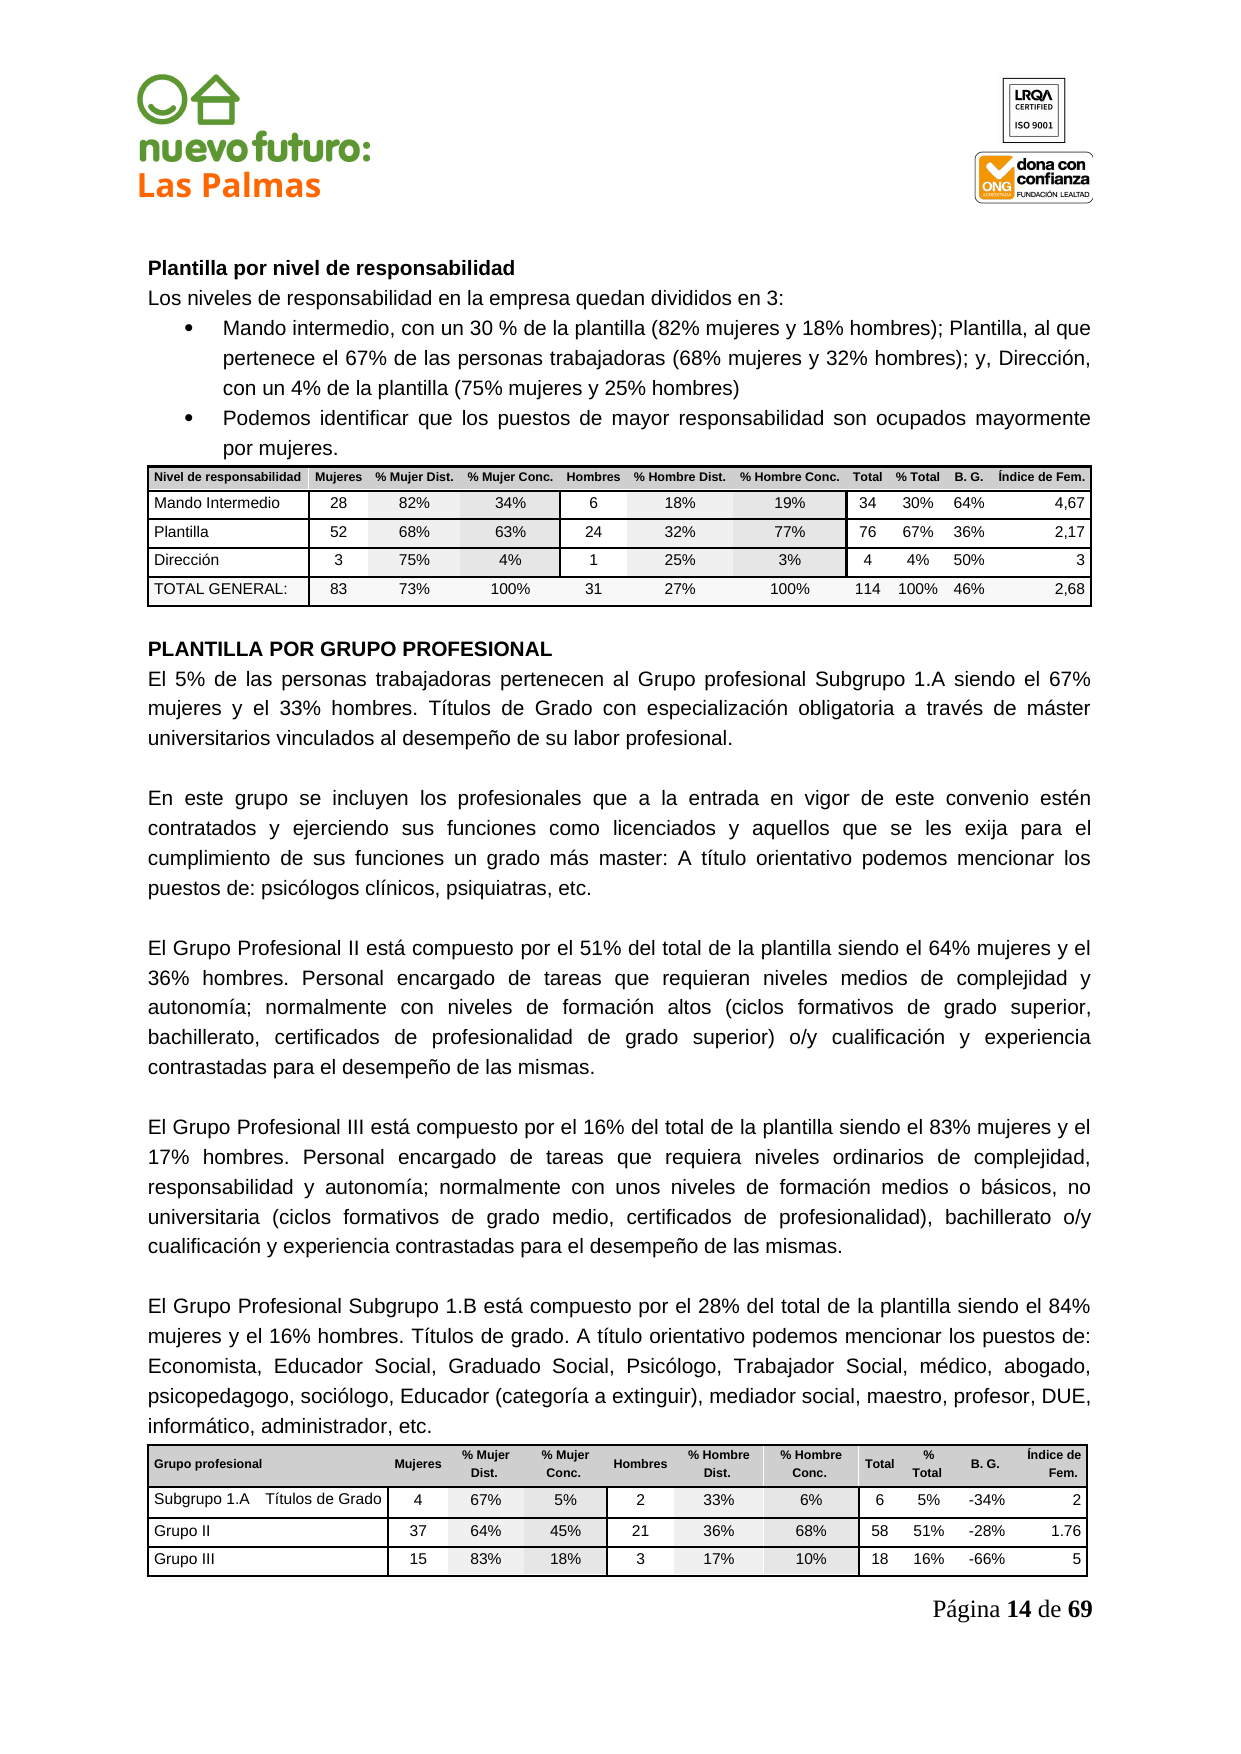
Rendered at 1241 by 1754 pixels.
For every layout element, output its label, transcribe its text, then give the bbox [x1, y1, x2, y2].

table_cell 73% [368, 578, 460, 604]
table_cell Plantilla [149, 520, 308, 547]
table_cell 64% [947, 492, 991, 518]
table_header B. G. [947, 468, 991, 489]
table_header % Mujer Conc. [524, 1446, 607, 1486]
table_cell 51% [901, 1519, 956, 1546]
table_header % Total [901, 1446, 956, 1486]
table_cell 63% [460, 520, 559, 547]
table_cell 52 [310, 520, 368, 547]
table_cell 76 [848, 520, 889, 547]
table_cell -66% [956, 1548, 1017, 1574]
text El 5% de las personas trabajadoras pertenecen al Grupo profesional Subgrupo 1.A siendo el 67% mujeres y el 33% hombres. Títulos de Grado con especialización obligatoria a través de máster universitarios vinculados al desempeño de su labor profesional. [148, 666, 1092, 750]
table_cell 46% [947, 578, 991, 604]
table_cell 30% [889, 492, 947, 518]
table_header Total [846, 468, 889, 489]
table_header Índice de Fem. [991, 468, 1090, 489]
table_cell 34 [848, 492, 889, 518]
table_cell 5% [901, 1488, 956, 1517]
text En este grupo se incluyen los profesionales que a la entrada en vigor de este convenio estén contratados y ejerciendo sus funciones como licenciados y aquellos que se les exija para el cumplimiento de sus funciones un grado más master: A título orientativo podemos mencionar los puestos de: psicólogos clínicos, psiquiatras, etc. [148, 786, 1092, 899]
table_cell 2 [608, 1488, 674, 1517]
table_cell 18% [524, 1548, 606, 1574]
table_cell 5% [524, 1488, 606, 1517]
table_cell 4,67 [991, 492, 1090, 518]
table_cell 100% [889, 578, 947, 604]
table_cell 15 [389, 1548, 448, 1574]
table_cell 32% [627, 520, 733, 547]
table_cell Grupo II [149, 1519, 387, 1546]
table_cell 2 [1017, 1488, 1086, 1517]
table_cell 6% [764, 1488, 858, 1517]
table_header % Mujer Dist. [448, 1446, 524, 1486]
list Podemos identificar que los puestos de mayor responsabilidad son ocupados mayormente por mujeres. [185, 405, 1092, 459]
table_cell 82% [368, 492, 460, 518]
table_cell 58 [860, 1519, 901, 1546]
table_header % Hombre Conc. [764, 1446, 858, 1486]
table_cell Dirección [149, 549, 308, 576]
table_header Índice de Fem. [1017, 1446, 1086, 1486]
table_cell 4 [389, 1488, 448, 1517]
table_cell 75% [368, 549, 460, 576]
table_cell 4% [460, 549, 559, 576]
table_cell 67% [448, 1488, 524, 1517]
table_cell 10% [764, 1548, 858, 1574]
table_cell 33% [674, 1488, 763, 1517]
subtitle Los niveles de responsabilidad en la empresa quedan divididos en 3: [148, 286, 1092, 310]
table_cell 3 [991, 549, 1090, 576]
text El Grupo Profesional III está compuesto por el 16% del total de la plantilla siendo el 83% mujeres y el 17% hombres. Personal encargado de tareas que requiera niveles ordinarios de complejidad, responsabilidad y autonomía; normalmente con unos niveles de formación medios o básicos, no universitaria (ciclos formativos de grado medio, certificados de profesionalidad), bachillerato o/y cualificación y experiencia contrastadas para el desempeño de las mismas. [148, 1115, 1092, 1258]
table_cell 50% [947, 549, 991, 576]
table_cell 34% [460, 492, 559, 518]
table_cell Grupo III [149, 1548, 387, 1574]
table_header % Hombre Dist. [627, 468, 733, 489]
table_cell 28 [310, 492, 368, 518]
table_cell TOTAL GENERAL: [149, 578, 308, 604]
table_header Total [859, 1446, 901, 1486]
table_cell 4% [889, 549, 947, 576]
table_cell 6 [860, 1488, 901, 1517]
table_cell 77% [733, 520, 845, 547]
table_cell 18 [860, 1548, 901, 1574]
table_cell 2,17 [991, 520, 1090, 547]
table_header % Hombre Conc. [733, 468, 846, 489]
text PLANTILLA POR GRUPO PROFESIONAL [148, 636, 1092, 660]
table_header % Mujer Dist. [368, 468, 460, 489]
table_header Hombres [607, 1446, 674, 1486]
table_cell -28% [956, 1519, 1017, 1546]
table_cell 100% [460, 578, 560, 604]
table_cell 37 [389, 1519, 448, 1546]
table_cell 19% [733, 492, 845, 518]
table_cell 3 [310, 549, 368, 576]
table_cell 5 [1017, 1548, 1086, 1574]
table_cell 1.76 [1017, 1519, 1086, 1546]
table_cell 6 [561, 492, 627, 518]
table_cell 36% [947, 520, 991, 547]
table_cell Subgrupo 1.A Títulos de Grado [149, 1488, 387, 1517]
list Mando intermedio, con un 30 % de la plantilla (82% mujeres y 18% hombres); Plantilla, al que pertenece el 67% de las personas trabajadoras (68% mujeres y 32% hombres); y, Dirección, con un 4% de la plantilla (75% mujeres y 25% hombres) [185, 316, 1092, 399]
table_header Mujeres [309, 468, 368, 489]
table_header Grupo profesional [149, 1446, 388, 1486]
table_cell 67% [889, 520, 947, 547]
table_header % Total [889, 468, 947, 489]
table_cell 31 [560, 578, 627, 604]
table_cell 1 [561, 549, 627, 576]
table_header Nivel de responsabilidad [149, 468, 308, 489]
table_cell 24 [561, 520, 627, 547]
table_cell 3% [733, 549, 845, 576]
table_cell 4 [848, 549, 889, 576]
table_cell 114 [846, 578, 889, 604]
table_cell 27% [627, 578, 733, 604]
table_cell 68% [764, 1519, 858, 1546]
text El Grupo Profesional Subgrupo 1.B está compuesto por el 28% del total de la plantilla siendo el 84% mujeres y el 16% hombres. Títulos de grado. A título orientativo podemos mencionar los puestos de: Economista, Educador Social, Graduado Social, Psicólogo, Trabajador Social, médico, abogado, psicopedagogo, sociólogo, Educador (categoría a extinguir), mediador social, maestro, profesor, DUE, informático, administrador, etc. [148, 1294, 1092, 1438]
table_cell 45% [524, 1519, 606, 1546]
table_cell 18% [627, 492, 733, 518]
table_header Mujeres [388, 1446, 448, 1486]
table_cell 21 [608, 1519, 674, 1546]
table_header % Hombre Dist. [674, 1446, 763, 1486]
table_cell 100% [733, 578, 846, 604]
table_header Hombres [560, 468, 627, 489]
subtitle Plantilla por nivel de responsabilidad [148, 256, 1092, 280]
table_header B. G. [956, 1446, 1017, 1486]
table_cell 25% [627, 549, 733, 576]
table_cell 3 [608, 1548, 674, 1574]
table_cell 83% [448, 1548, 524, 1574]
table_cell -34% [956, 1488, 1017, 1517]
table_cell 83 [310, 578, 368, 604]
table_cell 2,68 [991, 578, 1090, 604]
table_cell 16% [901, 1548, 956, 1574]
table_cell 36% [674, 1519, 763, 1546]
table_cell 68% [368, 520, 460, 547]
table_cell 17% [674, 1548, 763, 1574]
table_header % Mujer Conc. [460, 468, 560, 489]
table_cell Mando Intermedio [149, 492, 308, 518]
text El Grupo Profesional II está compuesto por el 51% del total de la plantilla siendo el 64% mujeres y el 36% hombres. Personal encargado de tareas que requieran niveles medios de complejidad y autonomía; normalmente con niveles de formación altos (ciclos formativos de grado superior, bachillerato, certificados de profesionalidad de grado superior) o/y cualificación y experiencia contrastadas para el desempeño de las mismas. [148, 935, 1092, 1079]
table_cell 64% [448, 1519, 524, 1546]
